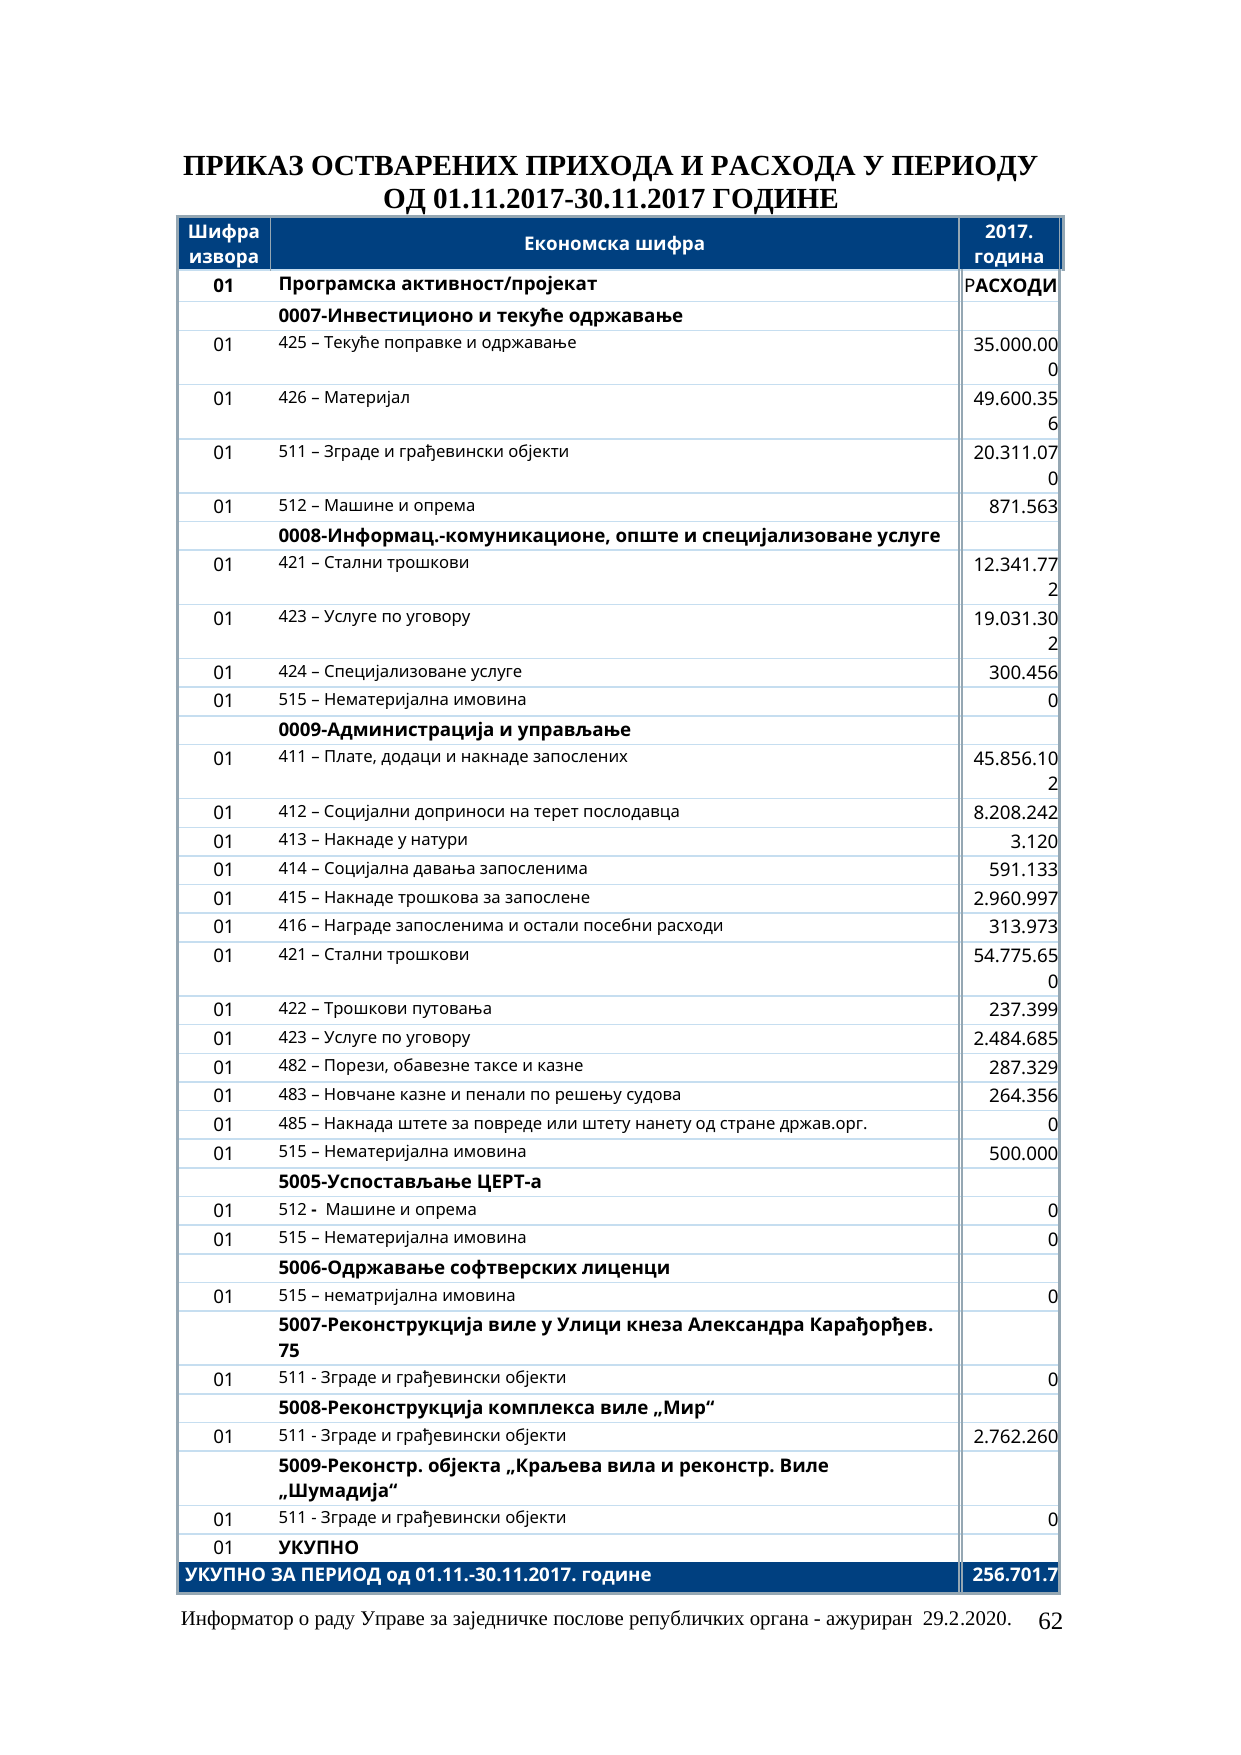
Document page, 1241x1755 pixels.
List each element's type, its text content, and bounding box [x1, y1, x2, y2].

table_cell [179, 1395, 270, 1422]
table_cell 512 – Машине и опрема [270, 494, 958, 521]
table_cell 5006-Одржавање софтверских лиценци [270, 1255, 958, 1282]
table_cell 500.000 [963, 1140, 1058, 1167]
table_cell [179, 522, 270, 549]
table_cell 0 [963, 1111, 1058, 1138]
table_cell 45.856.102 [963, 745, 1058, 798]
table_cell 01 [179, 1366, 270, 1393]
table_cell 2.960.997 [963, 885, 1058, 912]
table_cell 0009-Администрација и управљање [270, 717, 958, 743]
table_cell 19.031.302 [963, 605, 1058, 658]
table_cell 422 – Трошкови путовања [270, 997, 958, 1024]
table_cell 416 – Награде запосленима и остали посебни расходи [270, 914, 958, 941]
table_cell 511 - Зграде и грађевински објекти [270, 1423, 958, 1450]
table_cell РАСХОДИ [963, 271, 1058, 301]
table_cell 01 [179, 857, 270, 884]
table_cell 01 [179, 914, 270, 941]
table_cell 256.701.7 [963, 1562, 1058, 1592]
table_cell [963, 1312, 1058, 1364]
text ПРИКАЗ ОСТВАРЕНИХ ПРИХОДА И РАСХОДА У ПЕРИОДУ ОД 01.11.2017-30.11.2017 ГОДИНЕ [158, 148, 1063, 215]
table_cell 426 – Материјал [270, 385, 958, 438]
table_cell 511 - Зграде и грађевински објекти [270, 1366, 958, 1393]
table_cell [963, 302, 1058, 329]
table_cell 01 [179, 1506, 270, 1533]
table_cell 0 [963, 1226, 1058, 1253]
table_cell 421 – Стални трошкови [270, 943, 958, 995]
table_cell [179, 717, 270, 743]
table_cell 01 [179, 1283, 270, 1310]
table_cell 871.563 [963, 494, 1058, 521]
table_cell 01 [179, 1226, 270, 1253]
table_cell 01 [179, 1054, 270, 1081]
table_cell [963, 1169, 1058, 1196]
table_cell 12.341.772 [963, 551, 1058, 603]
table_cell 424 – Специјализоване услуге [270, 659, 958, 686]
table_cell 423 – Услуге по уговору [270, 1025, 958, 1052]
table_cell УКУПНО [270, 1535, 958, 1562]
table_cell [963, 1452, 1058, 1504]
table_cell 01 [179, 799, 270, 826]
table_cell 515 – Нематеријална имовина [270, 688, 958, 715]
table_header Шифра извора [179, 218, 270, 269]
table_cell 5005-Успостављање ЦЕРТ-а [270, 1169, 958, 1196]
table_header Економска шифра [271, 218, 958, 269]
table_cell 412 – Социјални доприноси на терет послодавца [270, 799, 958, 826]
table_cell 01 [179, 688, 270, 715]
table_cell 49.600.356 [963, 385, 1058, 438]
table_cell 01 [179, 494, 270, 521]
table_cell УКУПНО ЗА ПЕРИОД од 01.11.-30.11.2017. године [179, 1562, 958, 1592]
table_cell 01 [179, 997, 270, 1024]
table_cell 01 [179, 605, 270, 658]
table_cell 0 [963, 688, 1058, 715]
table_cell [179, 1452, 270, 1504]
table_cell 35.000.000 [963, 331, 1058, 384]
table_cell 237.399 [963, 997, 1058, 1024]
table_cell 01 [179, 943, 270, 995]
table_cell 01 [179, 271, 270, 301]
table_cell [963, 717, 1058, 743]
table_cell 0008-Информац.-комуникационе, опште и специјализоване услуге [270, 522, 958, 549]
table_cell 54.775.650 [963, 943, 1058, 995]
table_cell 0 [963, 1506, 1058, 1533]
table_cell 01 [179, 1083, 270, 1110]
table_cell 01 [179, 1140, 270, 1167]
table_cell 425 – Текуће поправке и одржавање [270, 331, 958, 384]
table_cell 313.973 [963, 914, 1058, 941]
table_cell 01 [179, 828, 270, 855]
table_cell 5007-Реконструкција виле у Улици кнеза Александра Карађорђев. 75 [270, 1312, 958, 1364]
table_cell [179, 1255, 270, 1282]
table_cell 2.762.260 [963, 1423, 1058, 1450]
table_cell 591.133 [963, 857, 1058, 884]
table_cell 515 – Нематеријална имовина [270, 1226, 958, 1253]
table_cell 01 [179, 1111, 270, 1138]
table_cell 515 – Нематеријална имовина [270, 1140, 958, 1167]
table_cell 0 [963, 1283, 1058, 1310]
table_cell 20.311.070 [963, 440, 1058, 492]
table_cell 414 – Социјална давања запосленима [270, 857, 958, 884]
table_header 2017. година [960, 218, 1059, 269]
table_cell 01 [179, 1025, 270, 1052]
table_cell 01 [179, 551, 270, 603]
table_cell [179, 1312, 270, 1364]
table_cell [179, 1169, 270, 1196]
table_cell 415 – Накнаде трошкова за запослене [270, 885, 958, 912]
table_cell 01 [179, 1197, 270, 1224]
table_cell 264.356 [963, 1083, 1058, 1110]
table_cell 483 – Новчане казне и пенали по решењу судова [270, 1083, 958, 1110]
table_cell Програмска активност/пројекат [270, 271, 958, 301]
table_cell 01 [179, 385, 270, 438]
table_cell [963, 1255, 1058, 1282]
table_cell 485 – Накнада штете за повреде или штету нанету од стране држав.орг. [270, 1111, 958, 1138]
table_cell 8.208.242 [963, 799, 1058, 826]
table_cell 421 – Стални трошкови [270, 551, 958, 603]
table_cell [179, 302, 270, 329]
table_cell 01 [179, 885, 270, 912]
table_cell 411 – Плате, додаци и накнаде запослених [270, 745, 958, 798]
table_cell 0 [963, 1366, 1058, 1393]
table_cell 01 [179, 1535, 270, 1562]
table_cell 3.120 [963, 828, 1058, 855]
table_cell 5009-Реконстр. објекта „Краљева вила и реконстр. Виле „Шумадија“ [270, 1452, 958, 1504]
table_cell 01 [179, 1423, 270, 1450]
table_cell 01 [179, 440, 270, 492]
table_cell 2.484.685 [963, 1025, 1058, 1052]
table_cell [963, 1395, 1058, 1422]
table_cell 511 – Зграде и грађевински објекти [270, 440, 958, 492]
table_cell 423 – Услуге по уговору [270, 605, 958, 658]
table_cell 01 [179, 745, 270, 798]
table_cell 01 [179, 331, 270, 384]
table_cell 0 [963, 1197, 1058, 1224]
table_cell 512 - Машине и опрема [270, 1197, 958, 1224]
table_cell [963, 522, 1058, 549]
table_cell 482 – Порези, обавезне таксе и казне [270, 1054, 958, 1081]
table_cell 5008-Реконструкција комплекса виле „Мир“ [270, 1395, 958, 1422]
table_cell 0007-Инвестиционо и текуће одржавање [270, 302, 958, 329]
table_cell 300.456 [963, 659, 1058, 686]
table_cell 515 – нематријална имовина [270, 1283, 958, 1310]
table_cell 01 [179, 659, 270, 686]
table_cell 413 – Накнаде у натури [270, 828, 958, 855]
table_cell 287.329 [963, 1054, 1058, 1081]
table_cell 511 - Зграде и грађевински објекти [270, 1506, 958, 1533]
table_cell [963, 1535, 1058, 1562]
